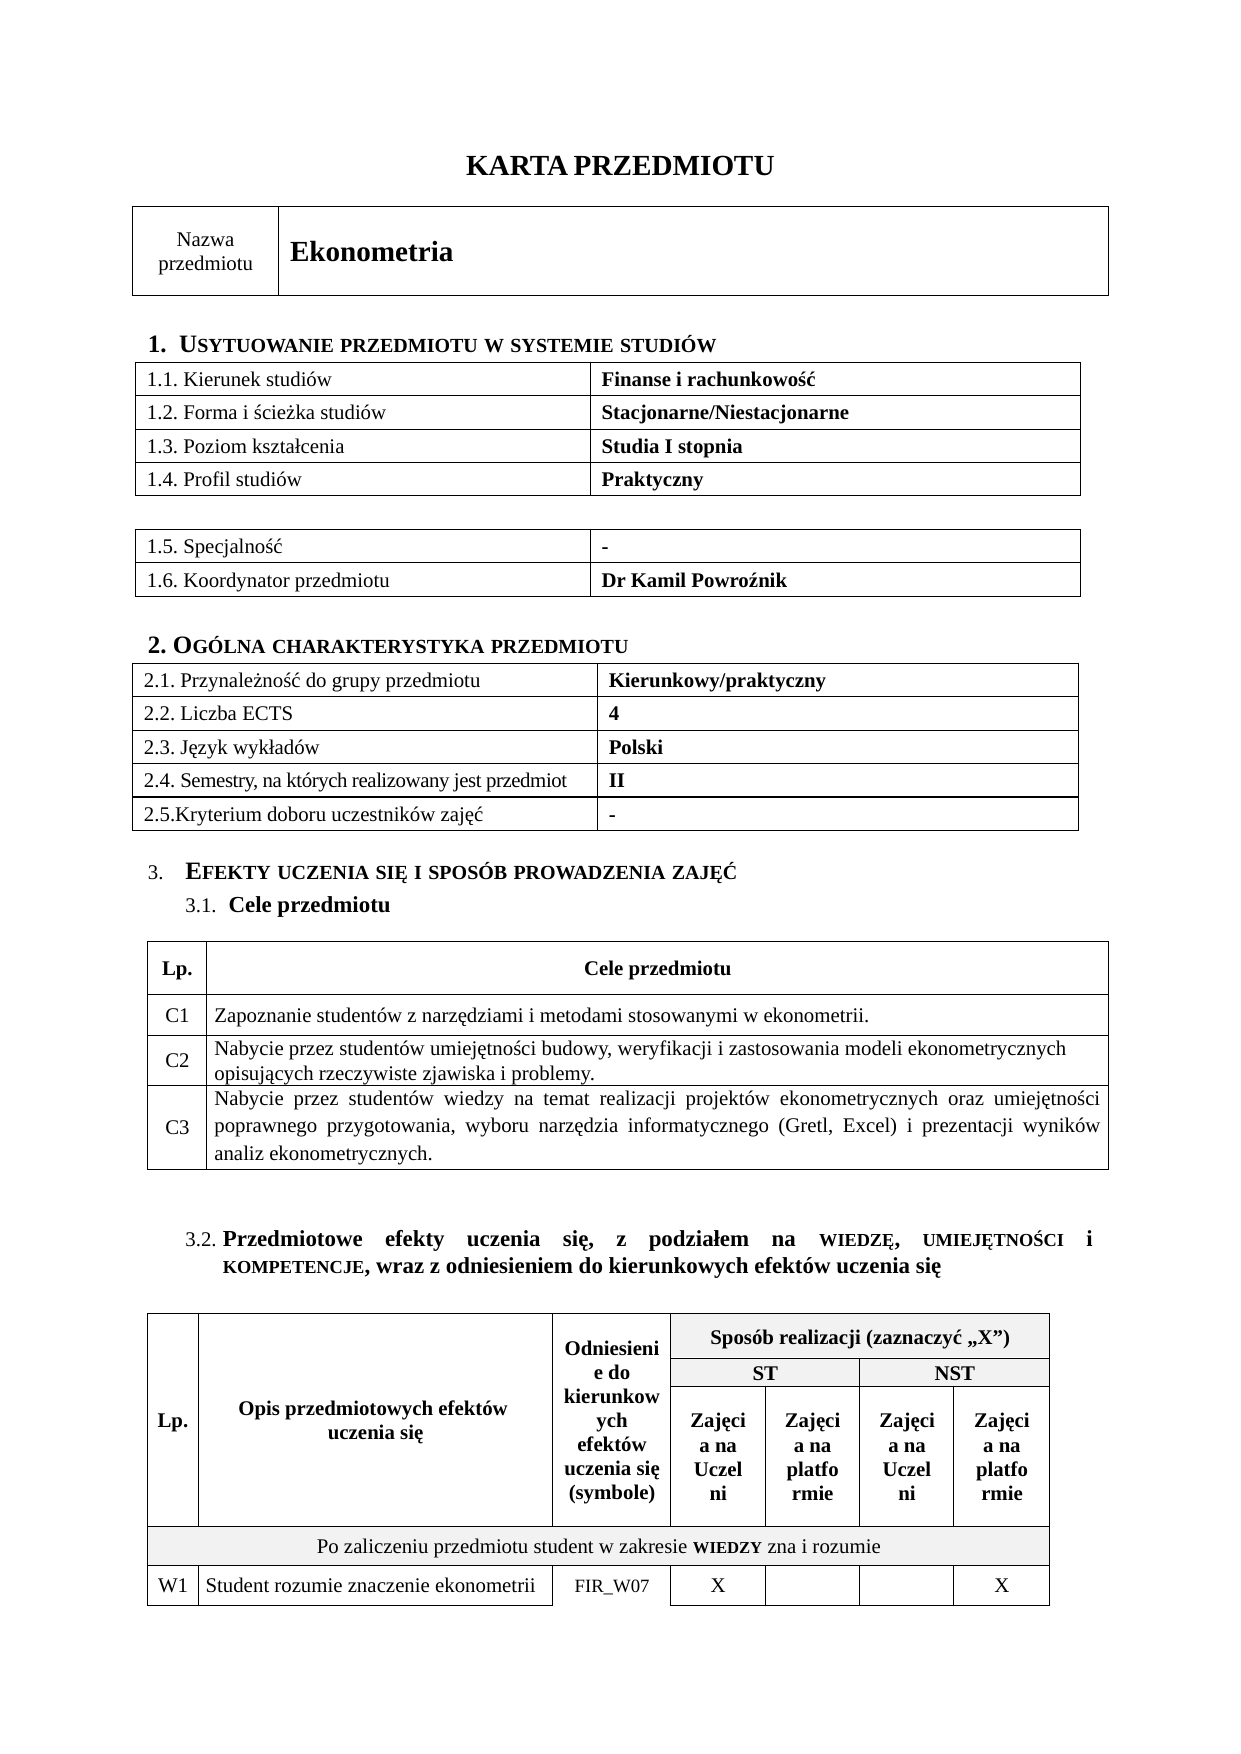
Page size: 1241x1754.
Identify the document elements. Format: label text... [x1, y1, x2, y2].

table_cell Studia I stopnia [591, 430, 1080, 462]
table_cell Stacjonarne/Niestacjonarne [591, 396, 1080, 428]
table_header Finanse i rachunkowość [591, 363, 1080, 395]
table_cell C3 [148, 1086, 206, 1169]
table_header 1.5. Specjalność [136, 530, 590, 562]
table_cell Dr Kamil Powroźnik [591, 563, 1080, 596]
table_cell II [598, 764, 1078, 796]
table_header Sposób realizacji (zaznaczyć „X”) [671, 1314, 1049, 1357]
text 2. Ogólna charakterystyka przedmiotu [148, 630, 1092, 658]
list Przedmiotowe efekty uczenia się, z podziałem na wiedzę, umiejętności i kompetencje, wraz z odniesieniem do kierunkowych efektów uczenia się [185, 1225, 1092, 1278]
table_cell Nabycie przez studentów wiedzy na temat realizacji projektów ekonometrycznych oraz umiejętności poprawnego przygotowania, wyboru narzędzia informatycznego (Gretl, Excel) i prezentacji wyników analiz ekonometrycznych. [207, 1086, 1108, 1169]
table_cell Zajęcia na platformie [954, 1387, 1049, 1526]
table_header Kierunkowy/praktyczny [598, 664, 1078, 696]
table_cell Zajęcia na platformie [766, 1387, 859, 1526]
table_header Lp. [148, 942, 206, 994]
table_cell C1 [148, 995, 206, 1035]
table_cell ST [671, 1359, 859, 1386]
table_cell Zapoznanie studentów z narzędziami i metodami stosowanymi w ekonometrii. [207, 995, 1108, 1035]
table_header Odniesienie do kierunkowych efektów uczenia się (symbole) [553, 1314, 670, 1526]
table_header Lp. [148, 1314, 198, 1526]
table_cell Po zaliczeniu przedmiotu student w zakresie wiedzy zna i rozumie [148, 1527, 1049, 1565]
list Cele przedmiotu [185, 891, 1092, 917]
table_header Cele przedmiotu [207, 942, 1108, 994]
table_cell 1.4. Profil studiów [136, 463, 590, 495]
table_cell X [954, 1566, 1049, 1604]
table_cell FIR_W07 [553, 1566, 670, 1604]
table_header Ekonometria [279, 207, 1108, 295]
table_cell Nabycie przez studentów umiejętności budowy, weryfikacji i zastosowania modeli ekonometrycznych opisujących rzeczywiste zjawiska i problemy. [207, 1036, 1108, 1084]
table_header - [591, 530, 1080, 562]
list Efekty uczenia się i sposób prowadzenia zajęć [148, 856, 1092, 884]
table_cell 2.5.Kryterium doboru uczestników zajęć [133, 798, 597, 830]
table_cell Zajęcia na Uczelni [860, 1387, 953, 1526]
table_cell 1.3. Poziom kształcenia [136, 430, 590, 462]
table_cell NST [860, 1359, 1049, 1386]
subtitle karta przedmiotu [148, 148, 1092, 181]
table_cell 2.2. Liczba ECTS [133, 697, 597, 729]
table_cell Zajęcia na Uczelni [671, 1387, 765, 1526]
table_cell X [671, 1566, 765, 1604]
table_cell Polski [598, 731, 1078, 763]
table_cell Student rozumie znaczenie ekonometrii [199, 1566, 552, 1604]
table_cell Praktyczny [591, 463, 1080, 495]
table_cell W1 [148, 1566, 198, 1604]
table_cell - [598, 798, 1078, 830]
table_cell 1.2. Forma i ścieżka studiów [136, 396, 590, 428]
table_header Nazwa przedmiotu [133, 207, 278, 295]
table_cell 1.6. Koordynator przedmiotu [136, 563, 590, 596]
table_cell 4 [598, 697, 1078, 729]
table_cell [860, 1566, 953, 1604]
text 1. Usytuowanie przedmiotu w systemie studiów [148, 329, 1092, 357]
table_header 1.1. Kierunek studiów [136, 363, 590, 395]
table_header Opis przedmiotowych efektów uczenia się [199, 1314, 552, 1526]
table_cell 2.3. Język wykładów [133, 731, 597, 763]
table_cell 2.4. Semestry, na których realizowany jest przedmiot [133, 764, 597, 796]
table_cell [766, 1566, 859, 1604]
table_cell C2 [148, 1036, 206, 1084]
table_header 2.1. Przynależność do grupy przedmiotu [133, 664, 597, 696]
